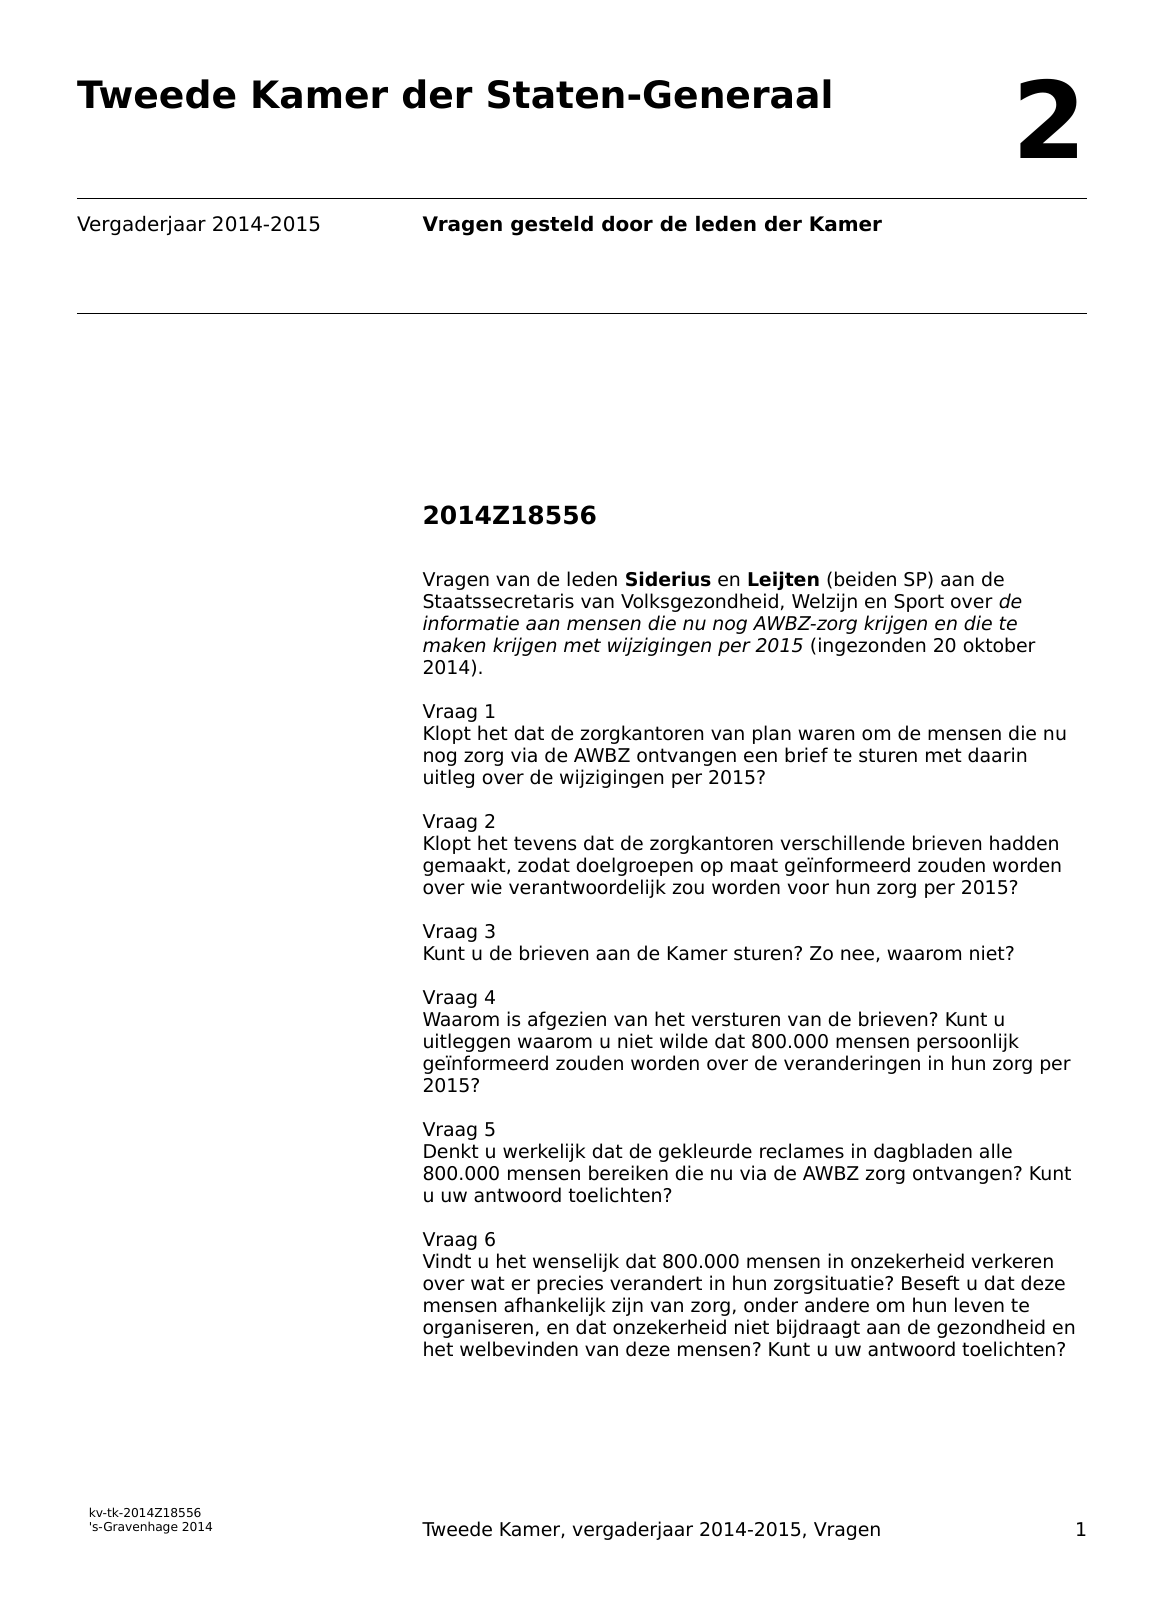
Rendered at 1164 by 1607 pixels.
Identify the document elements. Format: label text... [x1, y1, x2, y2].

text Vraag 1 [422, 701, 1087, 723]
text 2014Z18556 [422, 501, 1087, 531]
text kv-tk-2014Z18556 [88, 1506, 323, 1520]
table_cell Vergaderjaar 2014-2015 [77, 199, 422, 313]
text Vraag 3 [422, 921, 1087, 943]
text Denkt u werkelijk dat de gekleurde reclames in dagbladen alle 800.000 mensen bereiken die nu via de AWBZ zorg ontvangen? Kunt u uw antwoord toelichten? [422, 1141, 1087, 1207]
text Vragen van de leden Siderius en Leijten (beiden SP) aan de Staatssecretaris van Volksgezondheid, Welzijn en Sport over de informatie aan mensen die nu nog AWBZ-zorg krijgen en die te maken krijgen met wijzigingen per 2015 (ingezonden 20 oktober 2014). [422, 569, 1087, 679]
text Vraag 6 [422, 1229, 1087, 1251]
table_header Tweede Kamer der Staten-Generaal [77, 59, 886, 198]
text Waarom is afgezien van het versturen van de brieven? Kunt u uitleggen waarom u niet wilde dat 800.000 mensen persoonlijk geïnformeerd zouden worden over de veranderingen in hun zorg per 2015? [422, 1009, 1087, 1097]
text Kunt u de brieven aan de Kamer sturen? Zo nee, waarom niet? [422, 943, 1087, 965]
text Klopt het dat de zorgkantoren van plan waren om de mensen die nu nog zorg via de AWBZ ontvangen een brief te sturen met daarin uitleg over de wijzigingen per 2015? [422, 723, 1087, 789]
table_header 2 [886, 59, 1087, 198]
text Vindt u het wenselijk dat 800.000 mensen in onzekerheid verkeren over wat er precies verandert in hun zorgsituatie? Beseft u dat deze mensen afhankelijk zijn van zorg, onder andere om hun leven te organiseren, en dat onzekerheid niet bijdraagt aan de gezondheid en het welbevinden van deze mensen? Kunt u uw antwoord toelichten? [422, 1251, 1087, 1361]
text Vraag 4 [422, 987, 1087, 1009]
table_cell Vragen gesteld door de leden der Kamer [422, 199, 1087, 313]
text 's-Gravenhage 2014 [88, 1520, 323, 1534]
text Vraag 5 [422, 1119, 1087, 1141]
text Vraag 2 [422, 811, 1087, 833]
text Klopt het tevens dat de zorgkantoren verschillende brieven hadden gemaakt, zodat doelgroepen op maat geïnformeerd zouden worden over wie verantwoordelijk zou worden voor hun zorg per 2015? [422, 833, 1087, 899]
